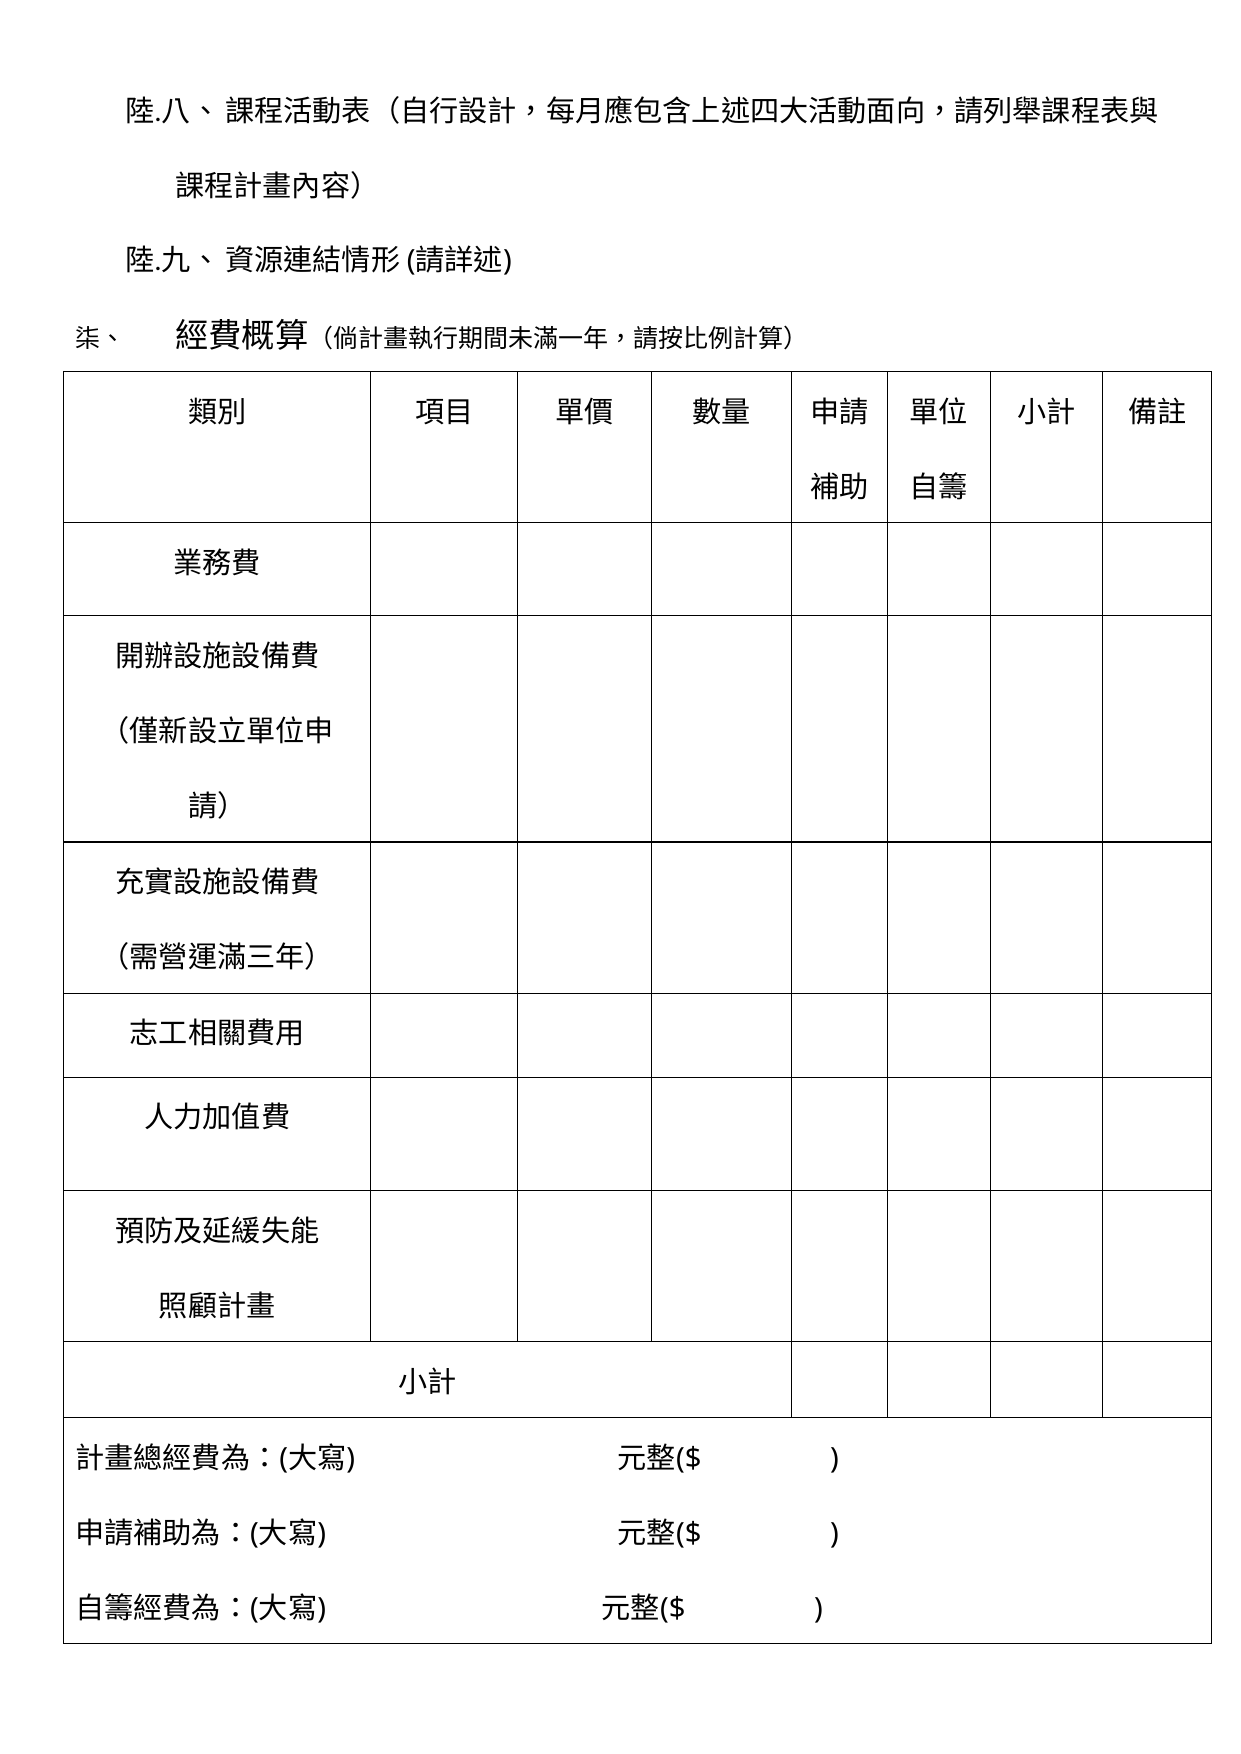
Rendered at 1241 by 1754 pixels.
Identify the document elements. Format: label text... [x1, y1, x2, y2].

list 資源連結情形 (請詳述) [125, 221, 1165, 296]
table_cell [371, 616, 517, 841]
table_cell [1103, 1078, 1211, 1190]
table_cell [888, 994, 990, 1077]
list 經費概算（倘計畫執行期間未滿一年，請按比例計算） [75, 296, 1165, 371]
table_cell [1103, 1342, 1211, 1417]
table_cell 人力加值費 [64, 1078, 370, 1190]
table_cell [1103, 616, 1211, 841]
table_cell [991, 1078, 1102, 1190]
table_header 單位自籌 [888, 372, 990, 522]
table_cell [991, 994, 1102, 1077]
table_cell [518, 523, 651, 615]
table_header 數量 [652, 372, 791, 522]
table_cell [888, 843, 990, 992]
table_cell 計畫總經費為：(大寫) 元整($ ) 申請補助為：(大寫) 元整($ ) 自籌經費為：(大寫) 元整($ ) [64, 1418, 1211, 1643]
table_cell [371, 1078, 517, 1190]
table_cell [1103, 843, 1211, 992]
table_cell [371, 523, 517, 615]
table_cell [518, 994, 651, 1077]
table_cell 小計 [64, 1342, 791, 1417]
table_cell 業務費 [64, 523, 370, 615]
table_cell [792, 843, 887, 992]
table_cell [792, 1191, 887, 1341]
table_cell [792, 616, 887, 841]
table_cell [1103, 1191, 1211, 1341]
table_cell [991, 843, 1102, 992]
table_cell [518, 1191, 651, 1341]
table_cell [371, 1191, 517, 1341]
table_cell [371, 994, 517, 1077]
table_header 項目 [371, 372, 517, 522]
table_cell [518, 616, 651, 841]
table_header 申請補助 [792, 372, 887, 522]
table_cell [371, 843, 517, 992]
table_header 單價 [518, 372, 651, 522]
table_cell [652, 523, 791, 615]
table_header 小計 [991, 372, 1102, 522]
table_cell 開辦設施設備費 （僅新設立單位申請） [64, 616, 370, 841]
table_cell [888, 1191, 990, 1341]
table_cell [652, 1191, 791, 1341]
table_cell 志工相關費用 [64, 994, 370, 1077]
table_cell [792, 994, 887, 1077]
table_cell 充實設施設備費 （需營運滿三年） [64, 843, 370, 992]
table_cell [652, 1078, 791, 1190]
table_header 備註 [1103, 372, 1211, 522]
list 課程活動表（自行設計，每月應包含上述四大活動面向，請列舉課程表與課程計畫內容） [125, 71, 1165, 221]
table_cell [652, 843, 791, 992]
table_cell [888, 1078, 990, 1190]
table_cell [888, 523, 990, 615]
table_cell [652, 616, 791, 841]
table_cell [518, 1078, 651, 1190]
table_cell [792, 1078, 887, 1190]
table_cell [652, 994, 791, 1077]
table_cell [518, 843, 651, 992]
table_cell [888, 616, 990, 841]
table_cell [1103, 523, 1211, 615]
table_cell [991, 523, 1102, 615]
table_cell [991, 1342, 1102, 1417]
table_cell 預防及延緩失能 照顧計畫 [64, 1191, 370, 1341]
table_cell [991, 1191, 1102, 1341]
table_header 類別 [64, 372, 370, 522]
table_cell [888, 1342, 990, 1417]
table_cell [792, 523, 887, 615]
table_cell [1103, 994, 1211, 1077]
table_cell [991, 616, 1102, 841]
table_cell [792, 1342, 887, 1417]
